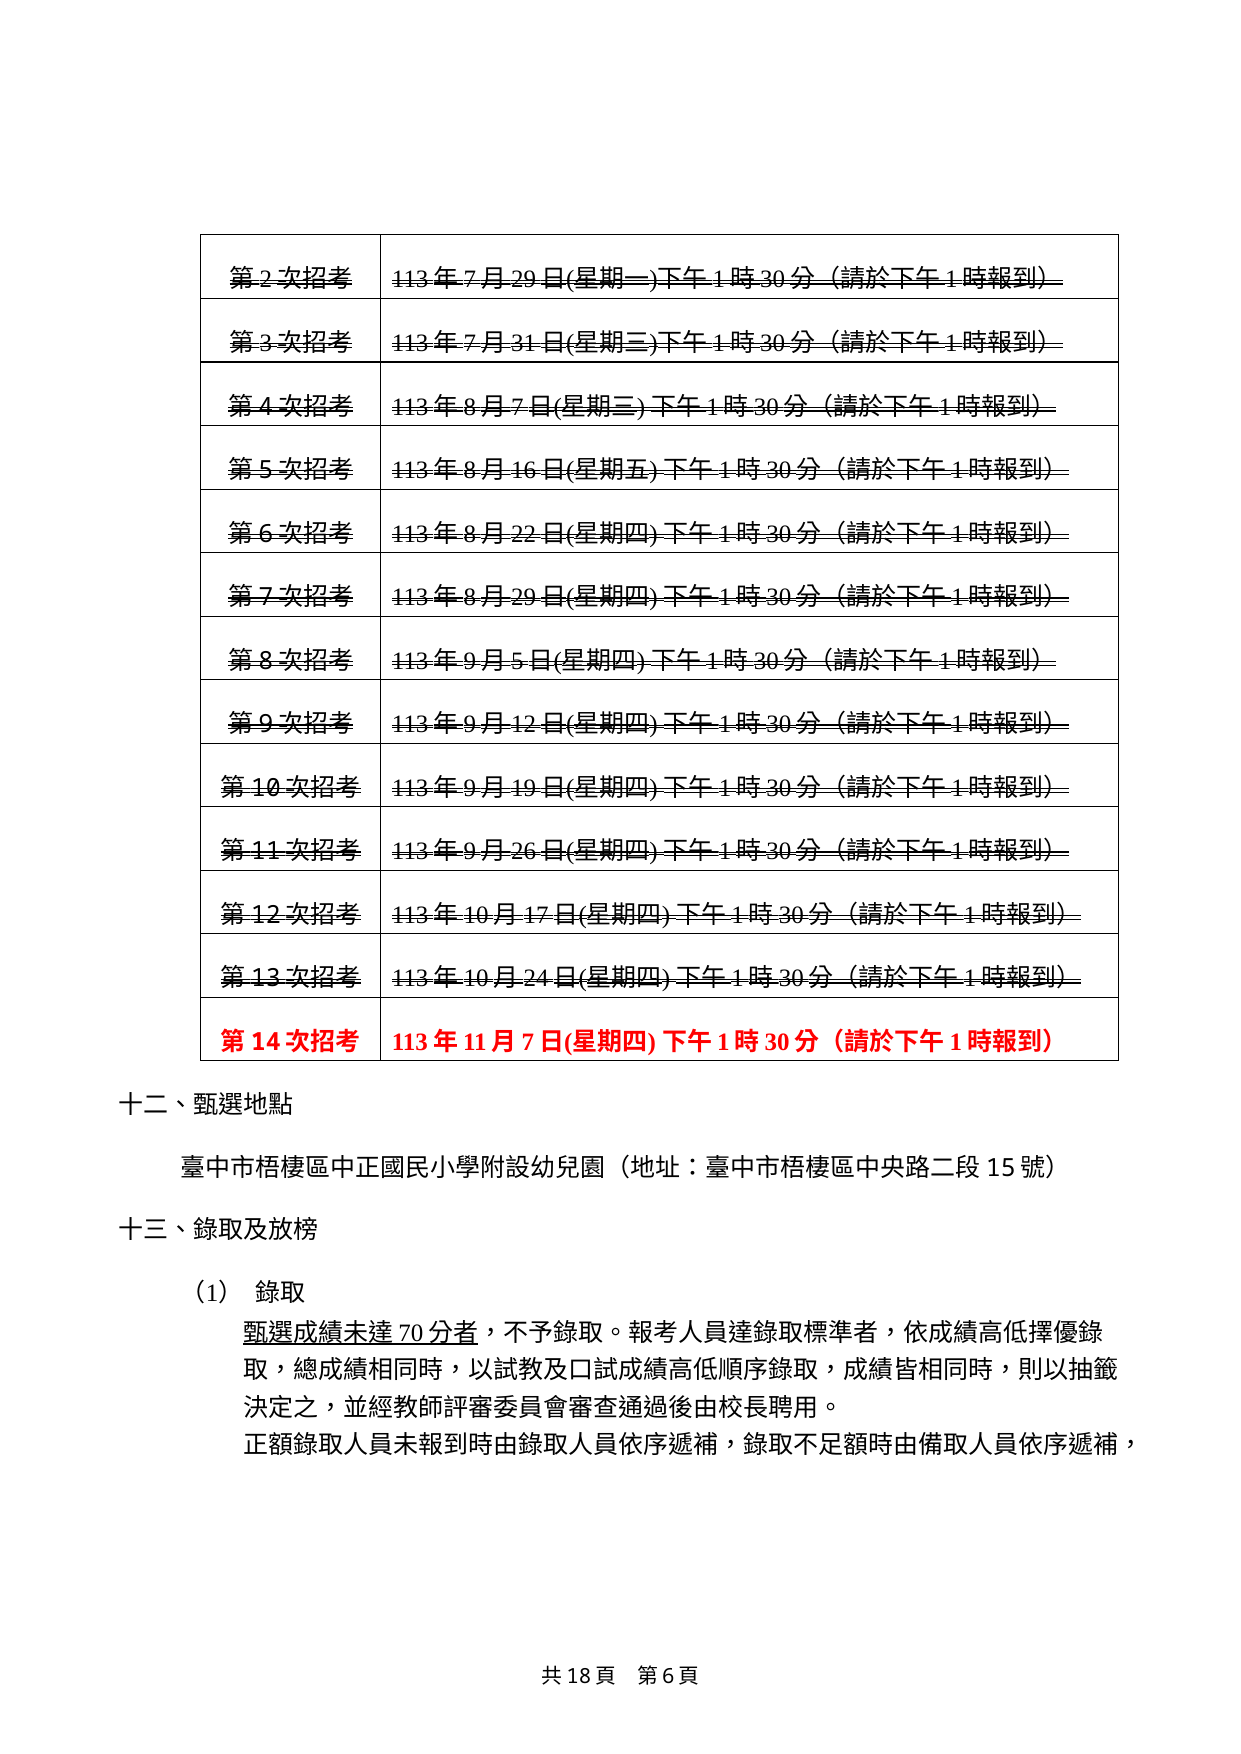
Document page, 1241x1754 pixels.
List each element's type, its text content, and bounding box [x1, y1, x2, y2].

table_cell 113年8月29日(星期四) 下午1時30分（請於下午1時報到） [381, 553, 1118, 616]
text 十三、錄取及放榜 [118, 1186, 1122, 1249]
table_cell 第8次招考 [201, 617, 380, 679]
text 十二、甄選地點 [118, 1061, 1122, 1124]
table_cell 113年9月19日(星期四) 下午1時30分（請於下午1時報到） [381, 744, 1118, 806]
table_cell 第11次招考 [201, 807, 380, 870]
table_cell 113年10月24日(星期四) 下午1時30分（請於下午1時報到） [381, 934, 1118, 997]
table_cell 113年9月5日(星期四) 下午1時30分（請於下午1時報到） [381, 617, 1118, 679]
table_cell 113年8月22日(星期四) 下午1時30分（請於下午1時報到） [381, 490, 1118, 552]
table_cell 第7次招考 [201, 553, 380, 616]
table_cell 113年8月7日(星期三) 下午1時30分（請於下午1時報到） [381, 363, 1118, 425]
table_cell 113年9月26日(星期四) 下午1時30分（請於下午1時報到） [381, 807, 1118, 870]
table_cell 第10次招考 [201, 744, 380, 806]
table_cell 113年8月16日(星期五) 下午1時30分（請於下午1時報到） [381, 426, 1118, 488]
table_cell 113年11月7日(星期四) 下午1時30分（請於下午1時報到） [381, 998, 1118, 1060]
table_cell 第3次招考 [201, 299, 380, 361]
table_cell 第4次招考 [201, 363, 380, 425]
table_cell 第13次招考 [201, 934, 380, 997]
text 正額錄取人員未報到時由錄取人員依序遞補，錄取不足額時由備取人員依序遞補，備取人員候用資格以補足當次缺額為限。必要時，甄選委員會得視甄選成績由甄選委員會議決減少錄取名額。 [243, 1424, 1122, 1461]
table_cell 第12次招考 [201, 871, 380, 933]
table_cell 113年9月12日(星期四) 下午1時30分（請於下午1時報到） [381, 680, 1118, 743]
table_cell 113年10月17日(星期四) 下午1時30分（請於下午1時報到） [381, 871, 1118, 933]
table_cell 第9次招考 [201, 680, 380, 743]
table_cell 第14次招考 [201, 998, 380, 1060]
table_cell 第5次招考 [201, 426, 380, 488]
text 甄選成績未達70分者，不予錄取。報考人員達錄取標準者，依成績高低擇優錄取，總成績相同時，以試教及口試成績高低順序錄取，成績皆相同時，則以抽籤決定之，並經教師評審委員會審查通過後由校長聘用。 [243, 1311, 1122, 1424]
table_cell 113年7月31日(星期三)下午1時30分（請於下午1時報到） [381, 299, 1118, 361]
table_cell 第6次招考 [201, 490, 380, 552]
text 臺中市梧棲區中正國民小學附設幼兒園（地址：臺中市梧棲區中央路二段15號） [181, 1124, 1122, 1186]
table_cell 第2次招考 [201, 235, 380, 298]
table_cell 113年7月29日(星期一)下午1時30分（請於下午1時報到） [381, 235, 1118, 298]
list 錄取 [181, 1249, 1122, 1311]
